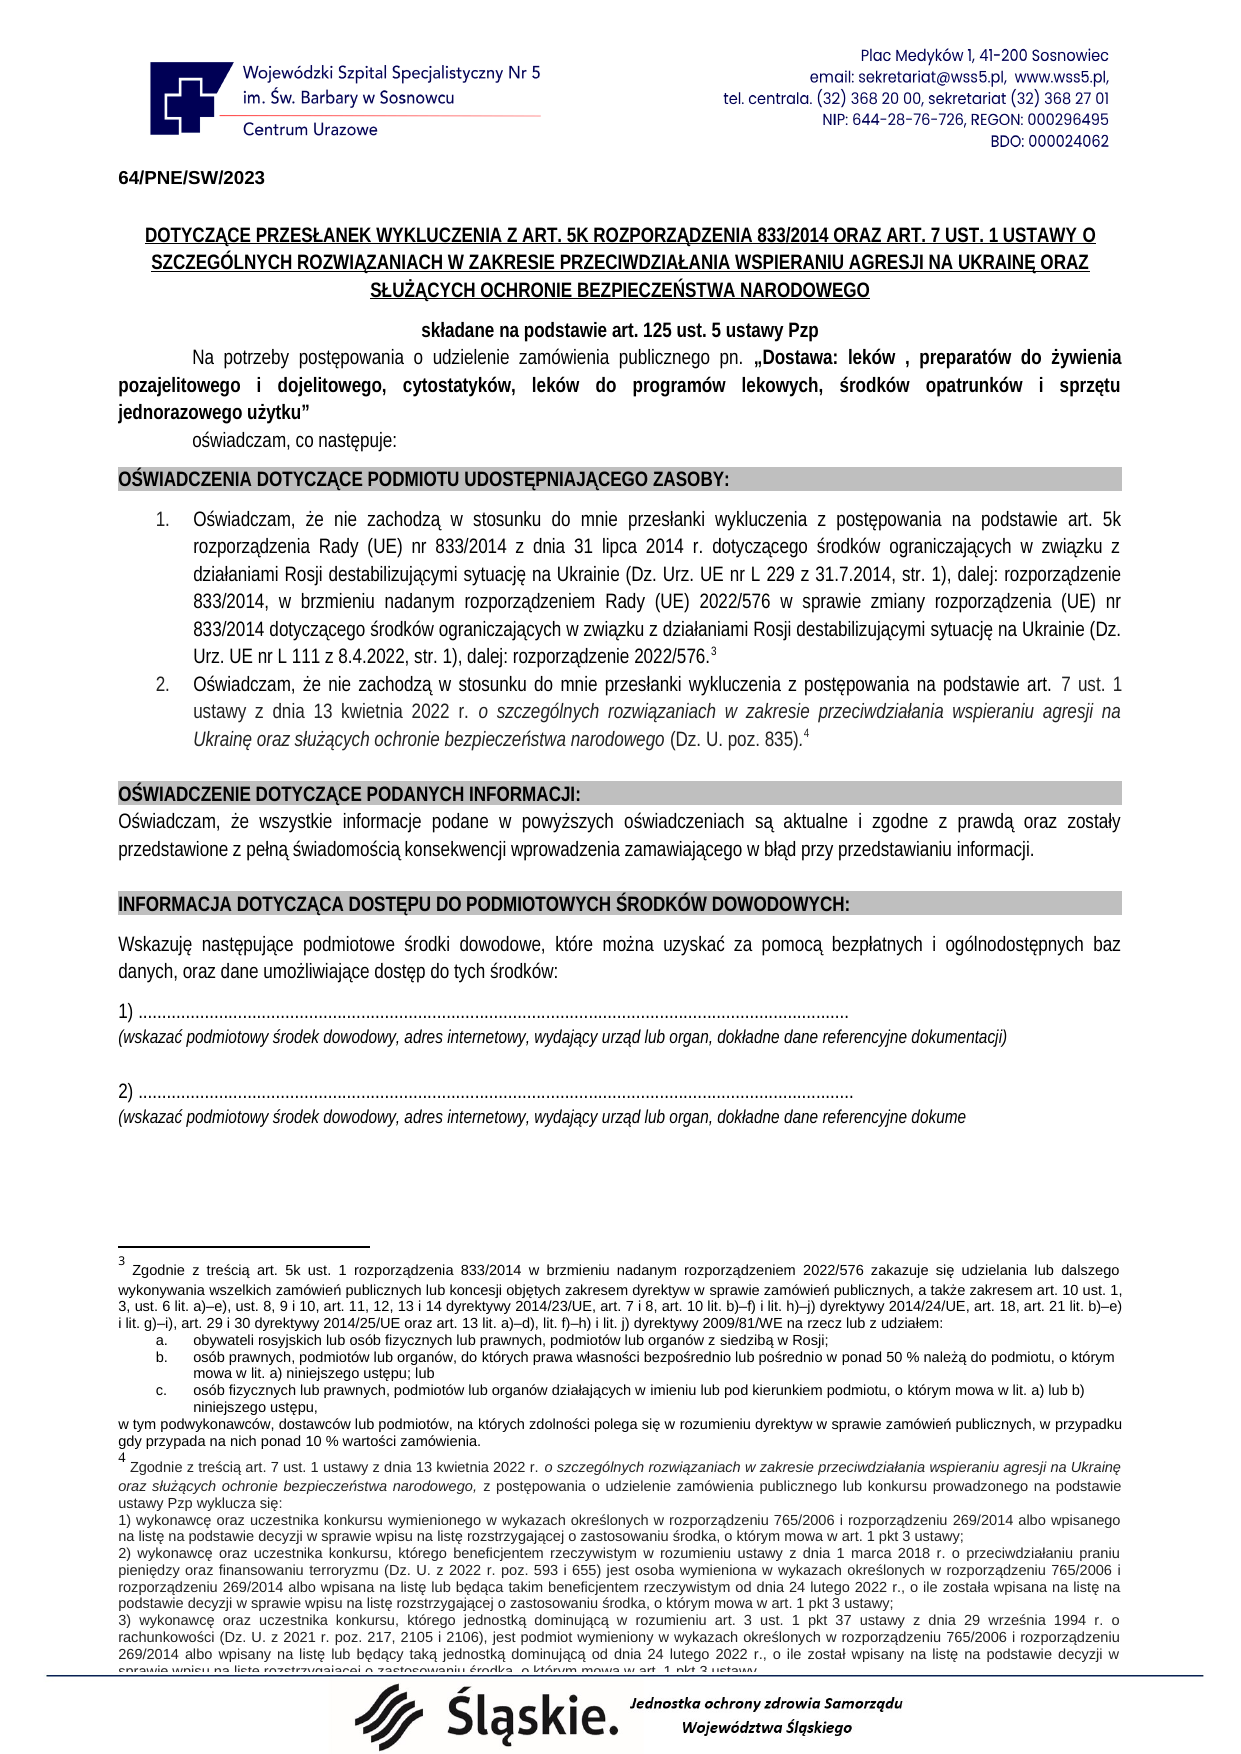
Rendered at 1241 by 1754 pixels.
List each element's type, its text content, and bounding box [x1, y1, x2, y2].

list 2) wykonawcę oraz uczestnika konkursu, którego beneficjentem rzeczywistym w rozumieniu ustawy z dnia 1 marca 2018 r. o przeciwdziałaniu praniu pieniędzy oraz finansowaniu terroryzmu (Dz. U. z 2022 r. poz. 593 i 655) jest osoba wymieniona w wykazach określonych w rozporządzeniu 765/2006 i rozporządzeniu 269/2014 albo wpisana na listę lub będąca takim beneficjentem rzeczywistym od dnia 24 lutego 2022 r., o ile została wpisana na listę na podstawie decyzji w sprawie wpisu na listę rozstrzygającej o zastosowaniu środka, o którym mowa w art. 1 pkt 3 ustawy; [118, 1545, 1122, 1612]
picture [118, 29, 1121, 167]
picture [43, 1672, 1206, 1754]
text (wskazać podmiotowy środek dowodowy, adres internetowy, wydający urząd lub organ, dokładne dane referencyjne dokume [118, 1106, 1122, 1128]
list Zgodnie z treścią art. 7 ust. 1 ustawy z dnia 13 kwietnia 2022 r. o szczególnych rozwiązaniach w zakresie przeciwdziałania wspieraniu agresji na Ukrainę oraz służących ochronie bezpieczeństwa narodowego, z postępowania o udzielenie zamówienia publicznego lub konkursu prowadzonego na podstawie ustawy Pzp wyklucza się: [118, 1449, 1122, 1511]
list obywateli rosyjskich lub osób fizycznych lub prawnych, podmiotów lub organów z siedzibą w Rosji; [156, 1332, 1122, 1348]
text Oświadczam, że wszystkie informacje podane w powyższych oświadczeniach są aktualne i zgodne z prawdą oraz zostały przedstawione z pełną świadomością konsekwencji wprowadzenia zamawiającego w błąd przy przedstawianiu informacji. [118, 809, 1122, 860]
text oświadczam, co następuje: [118, 427, 1122, 451]
text Na potrzeby postępowania o udzielenie zamówienia publicznego pn. „Dostawa: leków , preparatów do żywienia pozajelitowego i dojelitowego, cytostatyków, leków do programów lekowych, środków opatrunków i sprzętu jednorazowego użytku” [118, 345, 1122, 424]
list Oświadczam, że nie zachodzą w stosunku do mnie przesłanki wykluczenia z postępowania na podstawie art. 5k rozporządzenia Rady (UE) nr 833/2014 z dnia 31 lipca 2014 r. dotyczącego środków ograniczających w związku z działaniami Rosji destabilizującymi sytuację na Ukrainie (Dz. Urz. UE nr L 229 z 31.7.2014, str. 1), dalej: rozporządzenie 833/2014, w brzmieniu nadanym rozporządzeniem Rady (UE) 2022/576 w sprawie zmiany rozporządzenia (UE) nr 833/2014 dotyczącego środków ograniczających w związku z działaniami Rosji destabilizującymi sytuację na Ukrainie (Dz. Urz. UE nr L 111 z 8.4.2022, str. 1), dalej: rozporządzenie 2022/576. [156, 506, 1122, 668]
list osób fizycznych lub prawnych, podmiotów lub organów działających w imieniu lub pod kierunkiem podmiotu, o którym mowa w lit. a) lub b) niniejszego ustępu, [156, 1382, 1122, 1416]
text INFORMACJA DOTYCZĄCA DOSTĘPU DO PODMIOTOWYCH ŚRODKÓW DOWODOWYCH: [118, 891, 1122, 915]
text OŚWIADCZENIE DOTYCZĄCE PODANYCH INFORMACJI: [118, 781, 1122, 805]
list w tym podwykonawców, dostawców lub podmiotów, na których zdolności polega się w rozumieniu dyrektyw w sprawie zamówień publicznych, w przypadku gdy przypada na nich ponad 10 % wartości zamówienia. [118, 1416, 1122, 1449]
text 1) ...................................................................................................................................................... [118, 999, 1122, 1023]
text 2) ....................................................................................................................................................... [118, 1079, 1122, 1103]
list Zgodnie z treścią art. 5k ust. 1 rozporządzenia 833/2014 w brzmieniu nadanym rozporządzeniem 2022/576 zakazuje się udzielania lub dalszego wykonywania wszelkich zamówień publicznych lub koncesji objętych zakresem dyrektyw w sprawie zamówień publicznych, a także zakresem art. 10 ust. 1, 3, ust. 6 lit. a)–e), ust. 8, 9 i 10, art. 11, 12, 13 i 14 dyrektywy 2014/23/UE, art. 7 i 8, art. 10 lit. b)–f) i lit. h)–j) dyrektywy 2014/24/UE, art. 18, art. 21 lit. b)–e) i lit. g)–i), art. 29 i 30 dyrektywy 2014/25/UE oraz art. 13 lit. a)–d), lit. f)–h) i lit. j) dyrektywy 2009/81/WE na rzecz lub z udziałem: [118, 1253, 1122, 1332]
text składane na podstawie art. 125 ust. 5 ustawy Pzp [118, 317, 1122, 341]
text Wskazuję następujące podmiotowe środki dowodowe, które można uzyskać za pomocą bezpłatnych i ogólnodostępnych baz danych, oraz dane umożliwiające dostęp do tych środków: [118, 931, 1122, 983]
list 3) wykonawcę oraz uczestnika konkursu, którego jednostką dominującą w rozumieniu art. 3 ust. 1 pkt 37 ustawy z dnia 29 września 1994 r. o rachunkowości (Dz. U. z 2021 r. poz. 217, 2105 i 2106), jest podmiot wymieniony w wykazach określonych w rozporządzeniu 765/2006 i rozporządzeniu 269/2014 albo wpisany na listę lub będący taką jednostką dominującą od dnia 24 lutego 2022 r., o ile został wpisany na listę na podstawie decyzji w sprawie wpisu na listę rozstrzygającej o zastosowaniu środka, o którym mowa w art. 1 pkt 3 ustawy. [118, 1612, 1122, 1672]
list Oświadczam, że nie zachodzą w stosunku do mnie przesłanki wykluczenia z postępowania na podstawie art. 7 ust. 1 ustawy z dnia 13 kwietnia 2022 r. o szczególnych rozwiązaniach w zakresie przeciwdziałania wspieraniu agresji na Ukrainę oraz służących ochronie bezpieczeństwa narodowego (Dz. U. poz. 835). [156, 671, 1122, 750]
list osób prawnych, podmiotów lub organów, do których prawa własności bezpośrednio lub pośrednio w ponad 50 % należą do podmiotu, o którym mowa w lit. a) niniejszego ustępu; lub [156, 1348, 1122, 1382]
text (wskazać podmiotowy środek dowodowy, adres internetowy, wydający urząd lub organ, dokładne dane referencyjne dokumentacji) [118, 1026, 1122, 1048]
text OŚWIADCZENIA DOTYCZĄCE PODMIOTU UDOSTĘPNIAJĄCEGO ZASOBY: [118, 467, 1122, 491]
list 1) wykonawcę oraz uczestnika konkursu wymienionego w wykazach określonych w rozporządzeniu 765/2006 i rozporządzeniu 269/2014 albo wpisanego na listę na podstawie decyzji w sprawie wpisu na listę rozstrzygającej o zastosowaniu środka, o którym mowa w art. 1 pkt 3 ustawy; [118, 1511, 1122, 1545]
text DOTYCZĄCE PRZESŁANEK WYKLUCZENIA Z ART. 5K ROZPORZĄDZENIA 833/2014 ORAZ ART. 7 UST. 1 USTAWY o szczególnych rozwiązaniach w zakresie przeciwdziałania wspieraniu agresji na Ukrainę oraz służących ochronie bezpieczeństwa narodowego [118, 222, 1122, 301]
